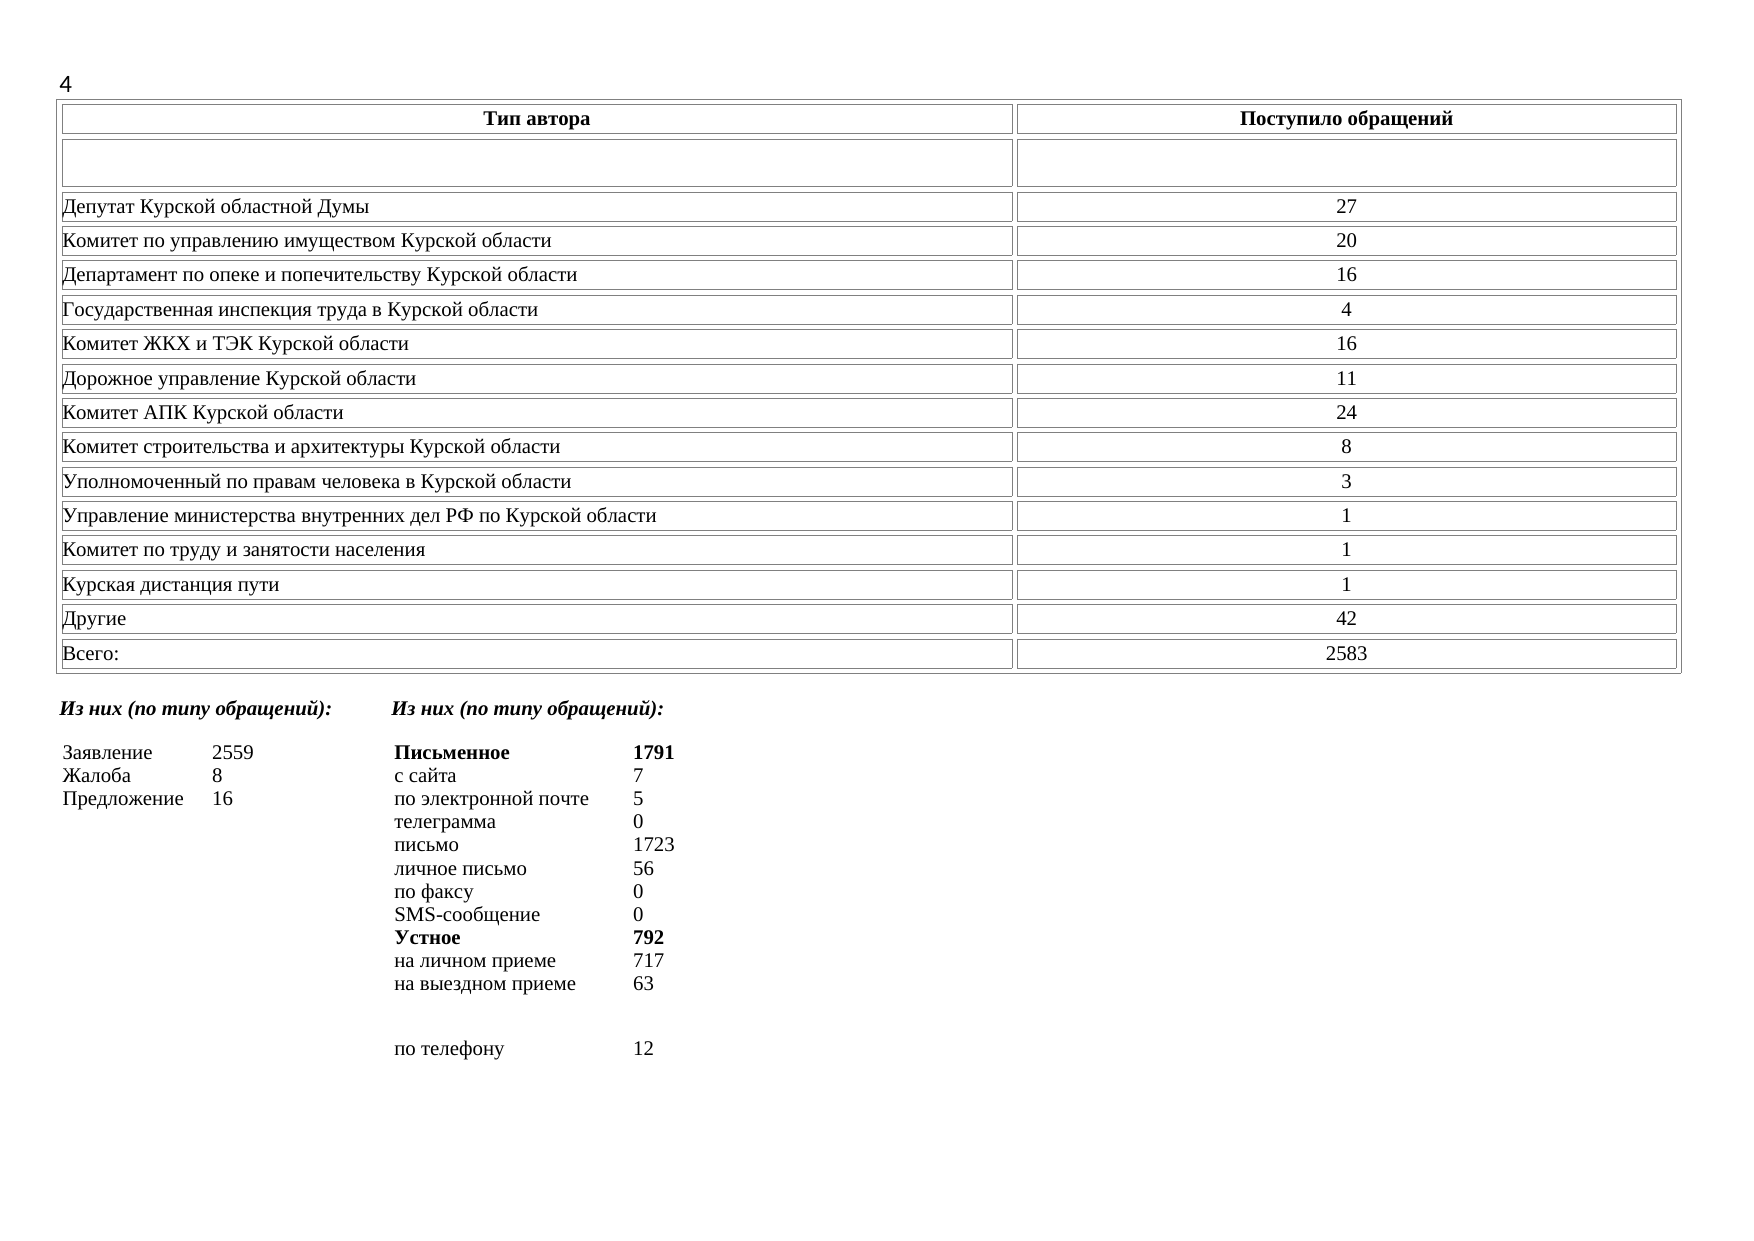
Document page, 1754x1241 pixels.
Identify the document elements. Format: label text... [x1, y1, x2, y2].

table_cell [63, 140, 1012, 186]
table_cell [633, 1102, 691, 1143]
table_header [723, 697, 731, 1143]
table_cell Предложение [62, 787, 212, 810]
table_cell 16 [212, 787, 270, 810]
table_cell Депутат Курской областной Думы [59, 186, 1014, 221]
table_cell 3 [1015, 461, 1678, 496]
table_cell по факсу [394, 880, 633, 903]
table_cell [633, 1060, 691, 1102]
table_cell SMS-сообщение [394, 903, 633, 926]
table_cell [59, 133, 1014, 186]
table_cell Государственная инспекция труда в Курской области [59, 289, 1014, 324]
table_cell 4 [1015, 289, 1678, 324]
table_cell Комитет строительства и архитектуры Курской области [59, 427, 1014, 461]
table_cell Жалоба [62, 764, 212, 787]
table_cell по электронной почте [394, 787, 633, 810]
table_header Из них (по типу обращений): [59, 697, 391, 741]
table_cell Комитет ЖКХ и ТЭК Курской области [59, 324, 1014, 358]
table_cell 2583 [1015, 633, 1678, 667]
table_cell [270, 741, 391, 810]
table_cell с сайта [394, 764, 633, 787]
table_cell [1018, 140, 1676, 186]
table_cell личное письмо [394, 856, 633, 879]
table_cell Комитет по труду и занятости населения [59, 530, 1014, 564]
table_cell [633, 995, 691, 1037]
table_cell 1 [1015, 564, 1678, 599]
table_cell 717 [633, 949, 691, 972]
table_cell 8 [212, 764, 270, 787]
table_cell Комитет АПК Курской области [59, 393, 1014, 427]
table_cell [394, 1060, 633, 1102]
table_cell 63 [633, 972, 691, 995]
table_header Поступило обращений [1015, 100, 1678, 133]
table_cell 792 [633, 926, 691, 949]
table_cell [1015, 133, 1678, 186]
table_cell Курская дистанция пути [59, 564, 1014, 599]
table_cell 56 [633, 856, 691, 879]
table_cell 1723 [633, 833, 691, 856]
table_cell 42 [1015, 599, 1678, 633]
table_header 1791 [633, 741, 691, 764]
table_cell на выездном приеме [394, 972, 633, 995]
table_header Письменное [394, 741, 633, 764]
table_cell 16 [1015, 255, 1678, 289]
table_cell 12 [633, 1037, 691, 1060]
table_cell Департамент по опеке и попечительству Курской области [59, 255, 1014, 289]
table_cell 7 [633, 764, 691, 787]
table_cell [691, 741, 723, 1143]
table_cell Всего: [59, 633, 1014, 667]
table_cell [394, 995, 633, 1037]
table_cell 0 [633, 903, 691, 926]
table_cell Другие [59, 599, 1014, 633]
table_cell 27 [1015, 186, 1678, 221]
table_cell телеграмма [394, 810, 633, 833]
table_cell 1 [1015, 530, 1678, 564]
table_cell Уполномоченный по правам человека в Курской области [59, 461, 1014, 496]
table_cell Устное [394, 926, 633, 949]
table_cell 0 [633, 880, 691, 903]
table_cell 11 [1015, 358, 1678, 392]
table_header 2559 [212, 741, 270, 764]
table_cell 16 [1015, 324, 1678, 358]
table_header Из них (по типу обращений): [391, 697, 723, 741]
table_header Тип автора [59, 100, 1014, 133]
table_cell по телефону [394, 1037, 633, 1060]
table_header Заявление [62, 741, 212, 764]
table_cell 1 [1015, 496, 1678, 530]
table_cell 5 [633, 787, 691, 810]
table_cell 20 [1015, 221, 1678, 255]
table_cell 8 [1015, 427, 1678, 461]
table_cell письмо [394, 833, 633, 856]
table_cell 24 [1015, 393, 1678, 427]
table_cell на личном приеме [394, 949, 633, 972]
table_cell Дорожное управление Курской области [59, 358, 1014, 392]
table_cell Управление министерства внутренних дел РФ по Курской области [59, 496, 1014, 530]
table_cell Комитет по управлению имуществом Курской области [59, 221, 1014, 255]
table_cell 0 [633, 810, 691, 833]
table_cell [394, 1102, 633, 1143]
table_cell [59, 810, 391, 1143]
